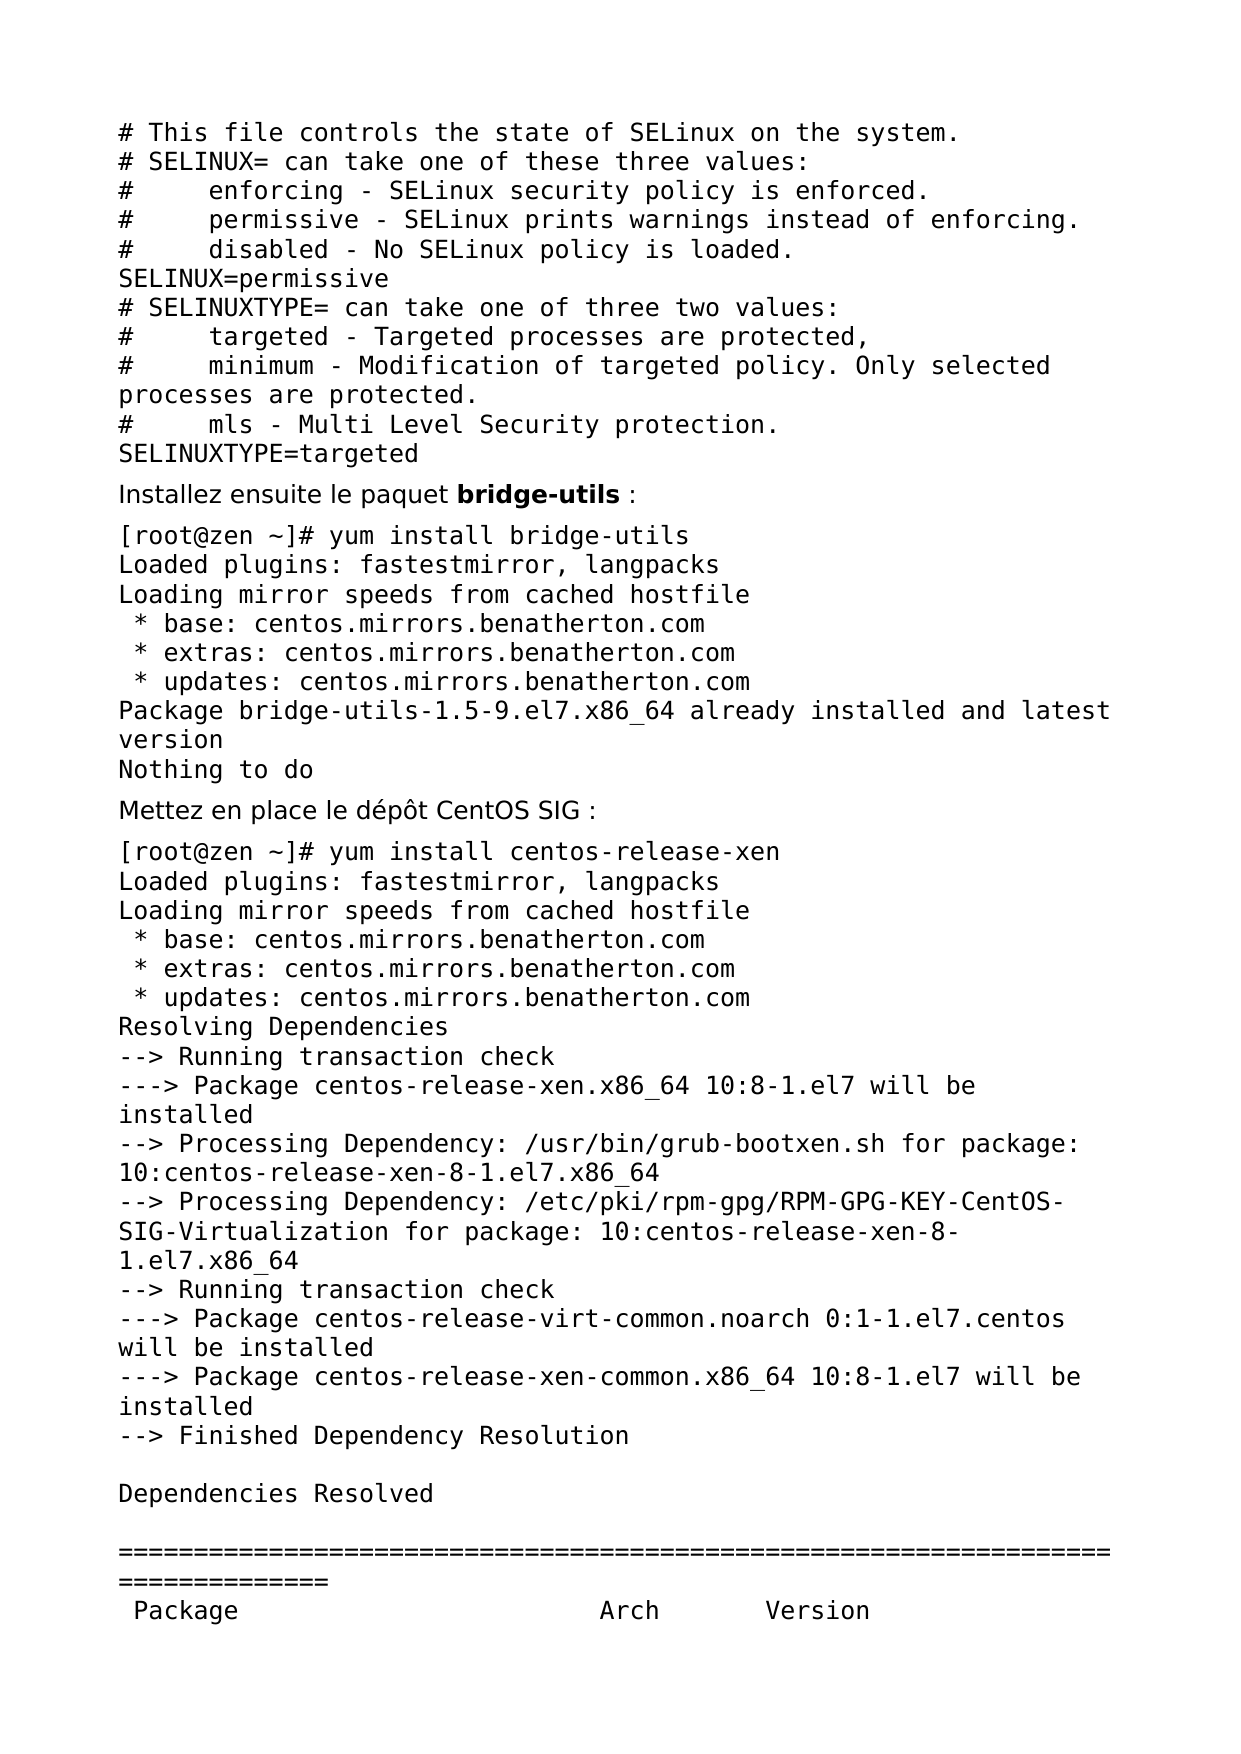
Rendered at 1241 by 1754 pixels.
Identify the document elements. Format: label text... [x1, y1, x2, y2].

text Mettez en place le dépôt CentOS SIG : [118, 796, 1122, 825]
text [root@zen ~]# yum install bridge-utils Loaded plugins: fastestmirror, langpacks Loading mirror speeds from cached hostfile * base: centos.mirrors.benatherton.com * extras: centos.mirrors.benatherton.com * updates: centos.mirrors.benatherton.com Package bridge-utils-1.5-9.el7.x86_64 already installed and latest version Nothing to do [118, 522, 1122, 784]
text [root@zen ~]# yum install centos-release-xen Loaded plugins: fastestmirror, langpacks Loading mirror speeds from cached hostfile * base: centos.mirrors.benatherton.com * extras: centos.mirrors.benatherton.com * updates: centos.mirrors.benatherton.com Resolving Dependencies --> Running transaction check ---> Package centos-release-xen.x86_64 10:8-1.el7 will be installed --> Processing Dependency: /usr/bin/grub-bootxen.sh for package: 10:centos-release-xen-8-1.el7.x86_64 --> Processing Dependency: /etc/pki/rpm-gpg/RPM-GPG-KEY-CentOS-SIG-Virtualization for package: 10:centos-release-xen-8-1.el7.x86_64 --> Running transaction check ---> Package centos-release-virt-common.noarch 0:1-1.el7.centos will be installed ---> Package centos-release-xen-common.x86_64 10:8-1.el7 will be installed --> Finished Dependency Resolution Dependencies Resolved ================================================================================ Package Arch Version [118, 837, 1122, 1625]
text Installez ensuite le paquet bridge-utils : [118, 480, 1122, 509]
text # This file controls the state of SELinux on the system. # SELINUX= can take one of these three values: # enforcing - SELinux security policy is enforced. # permissive - SELinux prints warnings instead of enforcing. # disabled - No SELinux policy is loaded. SELINUX=permissive # SELINUXTYPE= can take one of three two values: # targeted - Targeted processes are protected, # minimum - Modification of targeted policy. Only selected processes are protected. # mls - Multi Level Security protection. SELINUXTYPE=targeted [118, 118, 1122, 468]
